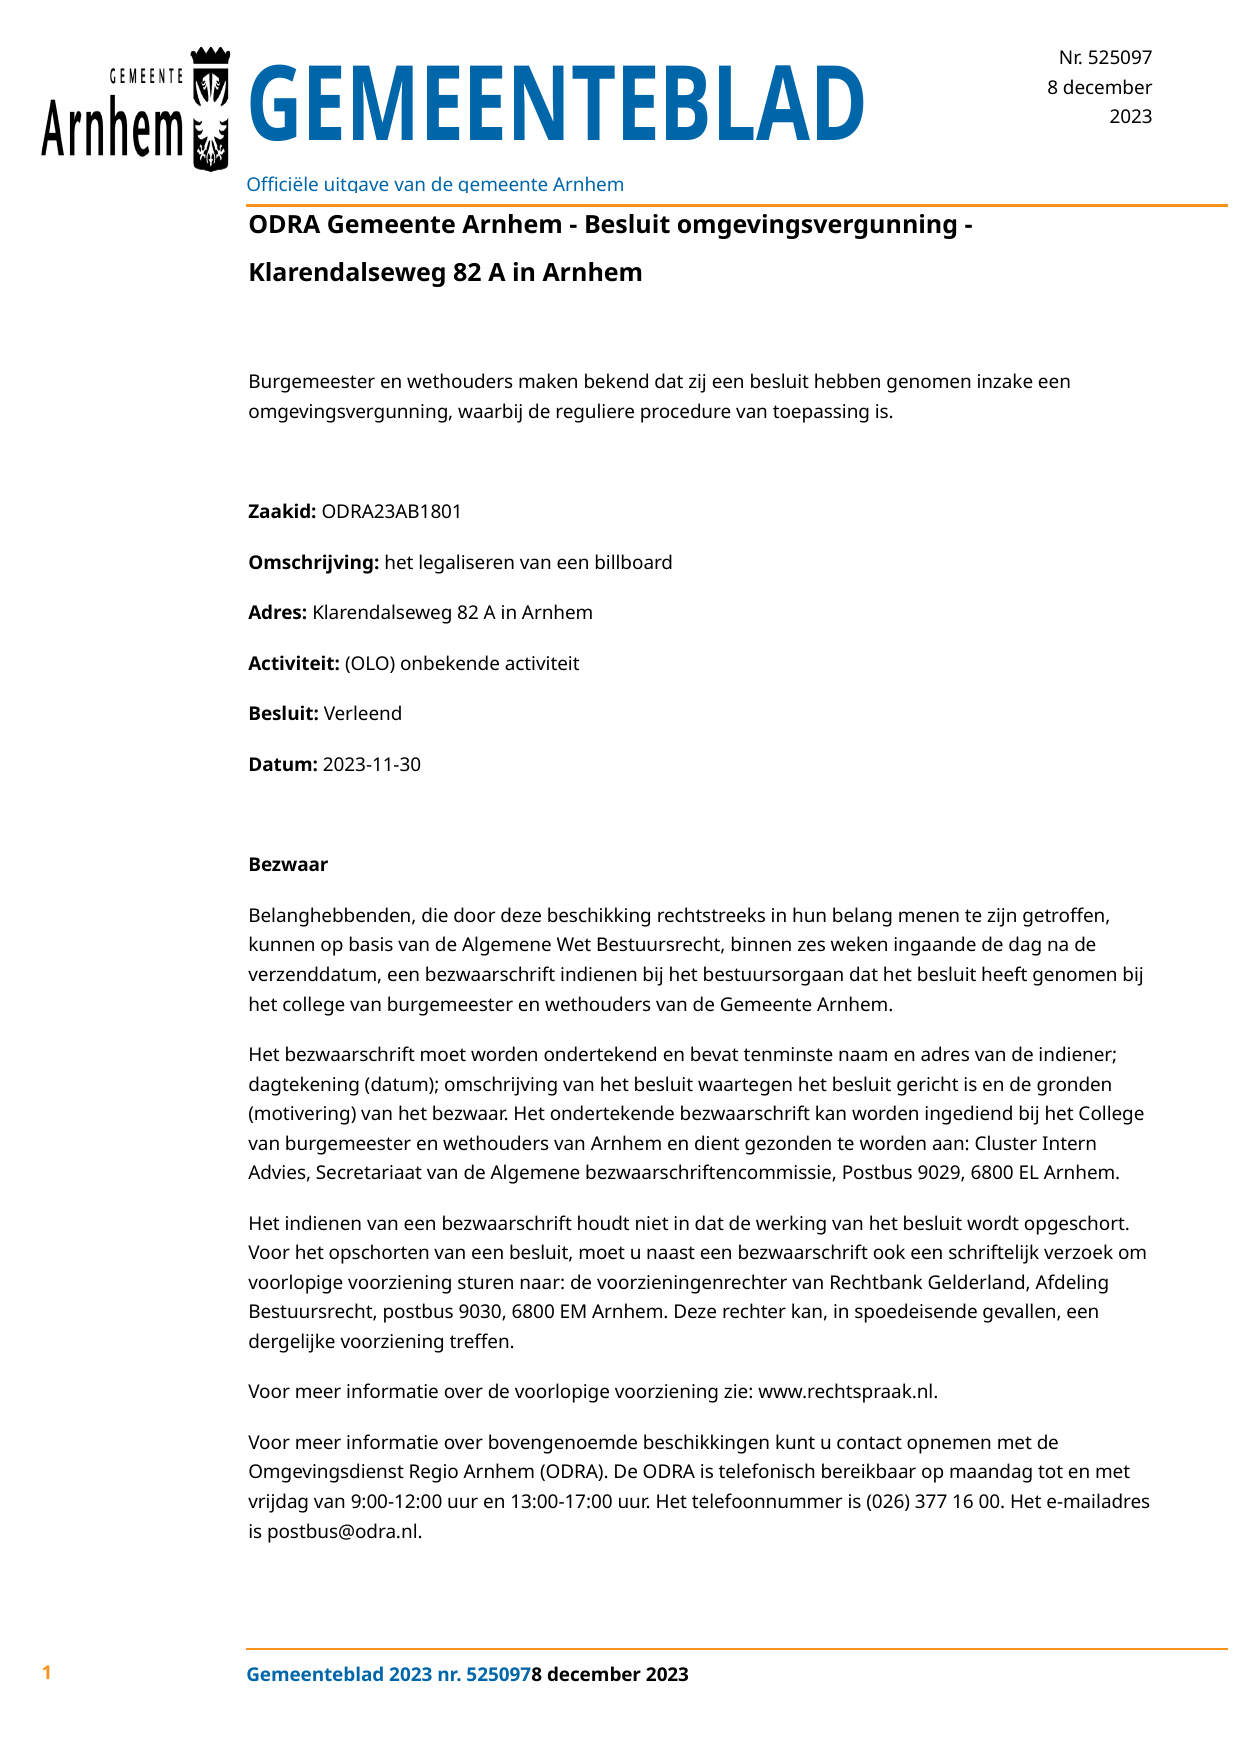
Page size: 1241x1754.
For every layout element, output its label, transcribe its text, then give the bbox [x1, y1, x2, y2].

text Burgemeester en wethouders maken bekend dat zij een besluit hebben genomen inzake een omgevingsvergunning, waarbij de reguliere procedure van toepassing is. [248, 368, 1152, 424]
text Het indienen van een bezwaarschrift houdt niet in dat de werking van het besluit wordt opgeschort. Voor het opschorten van een besluit, moet u naast een bezwaarschrift ook een schriftelijk verzoek om voorlopige voorziening sturen naar: de voorzieningenrechter van Rechtbank Gelderland, Afdeling Bestuursrecht, postbus 9030, 6800 EM Arnhem. Deze rechter kan, in spoedeisende gevallen, een dergelijke voorziening treffen. [248, 1210, 1152, 1354]
text Belanghebbenden, die door deze beschikking rechtstreeks in hun belang menen te zijn getroffen, kunnen op basis van de Algemene Wet Bestuursrecht, binnen zes weken ingaande de dag na de verzenddatum, een bezwaarschrift indienen bij het bestuursorgaan dat het besluit heeft genomen bij het college van burgemeester en wethouders van de Gemeente Arnhem. [248, 902, 1152, 1017]
text Voor meer informatie over de voorlopige voorziening zie: www.rechtspraak.nl. [248, 1379, 1152, 1404]
text Besluit: Verleend [248, 700, 1152, 726]
text Omschrijving: het legaliseren van een billboard [248, 549, 1152, 575]
text Adres: Klarendalseweg 82 A in Arnhem [248, 599, 1152, 625]
text Activiteit: (OLO) onbekende activiteit [248, 650, 1152, 676]
text Bezwaar [248, 852, 1152, 877]
text ODRA Gemeente Arnhem - Besluit omgevingsvergunning - Klarendalseweg 82 A in Arnhem [248, 207, 1152, 288]
picture [41, 47, 231, 172]
text Voor meer informatie over bovengenoemde beschikkingen kunt u contact opnemen met de Omgevingsdienst Regio Arnhem (ODRA). De ODRA is telefonisch bereikbaar op maandag tot en met vrijdag van 9:00-12:00 uur en 13:00-17:00 uur. Het telefoonnummer is (026) 377 16 00. Het e-mailadres is postbus@odra.nl. [248, 1429, 1152, 1544]
text Het bezwaarschrift moet worden ondertekend en bevat tenminste naam en adres van de indiener; dagtekening (datum); omschrijving van het besluit waartegen het besluit gericht is en de gronden (motivering) van het bezwaar. Het ondertekende bezwaarschrift kan worden ingediend bij het College van burgemeester en wethouders van Arnhem en dient gezonden te worden aan: Cluster Intern Advies, Secretariaat van de Algemene bezwaarschriftencommissie, Postbus 9029, 6800 EL Arnhem. [248, 1041, 1152, 1185]
text Zaakid: ODRA23AB1801 [248, 499, 1152, 524]
text Datum: 2023-11-30 [248, 751, 1152, 777]
